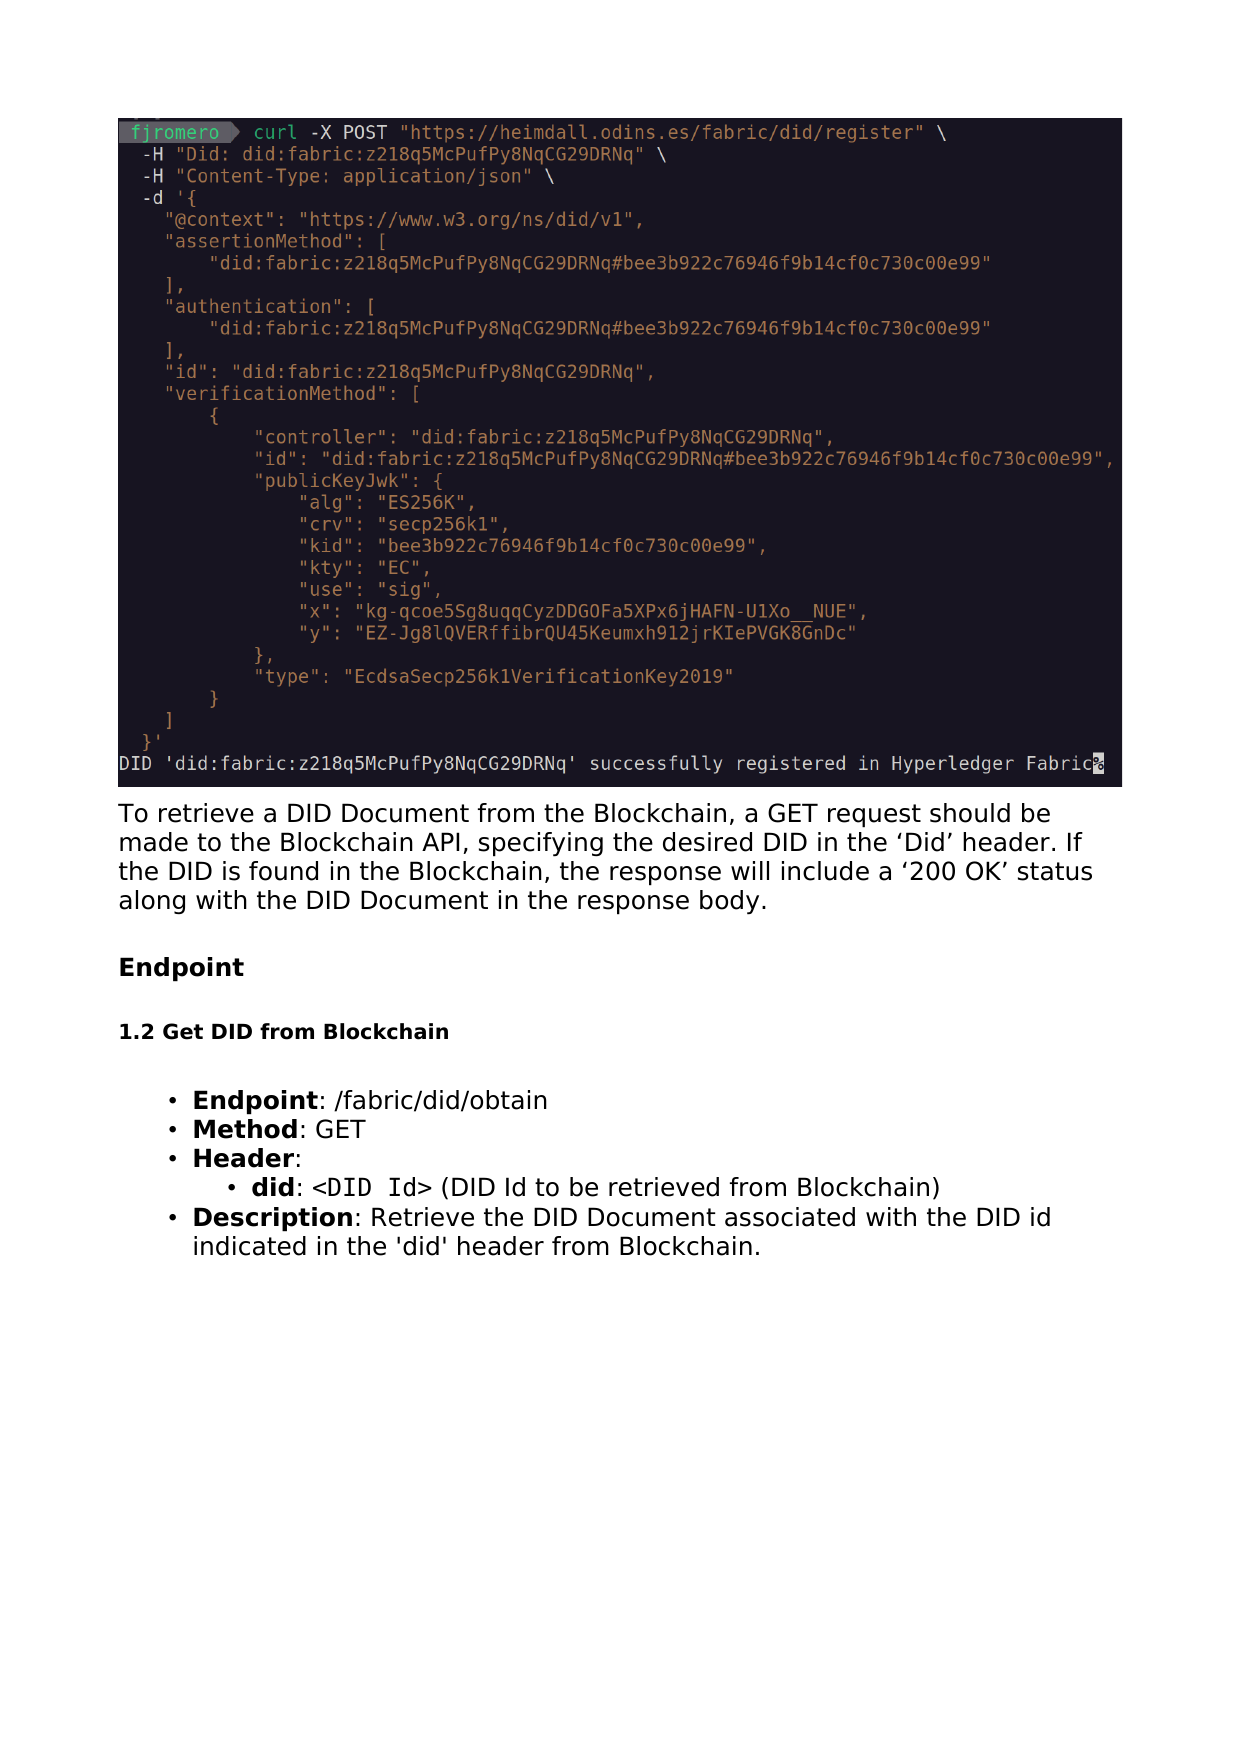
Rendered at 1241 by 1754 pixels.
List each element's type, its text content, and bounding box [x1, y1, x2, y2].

list Method: GET [177, 1115, 1122, 1144]
list Header: [177, 1144, 1122, 1174]
text To retrieve a DID Document from the Blockchain, a GET request should be made to the Blockchain API, specifying the desired DID in the ‘Did’ header. If the DID is found in the Blockchain, the response will include a ‘200 OK’ status along with the DID Document in the response body. [118, 799, 1122, 916]
picture [118, 118, 1123, 787]
list Endpoint: /fabric/did/obtain [177, 1086, 1122, 1115]
subtitle 1.2 Get DID from Blockchain [118, 1020, 1122, 1044]
subtitle Endpoint [118, 953, 1122, 982]
list did: <DID Id> (DID Id to be retrieved from Blockchain) [236, 1174, 1122, 1203]
list Description: Retrieve the DID Document associated with the DID id indicated in the 'did' header from Blockchain. [177, 1203, 1122, 1261]
